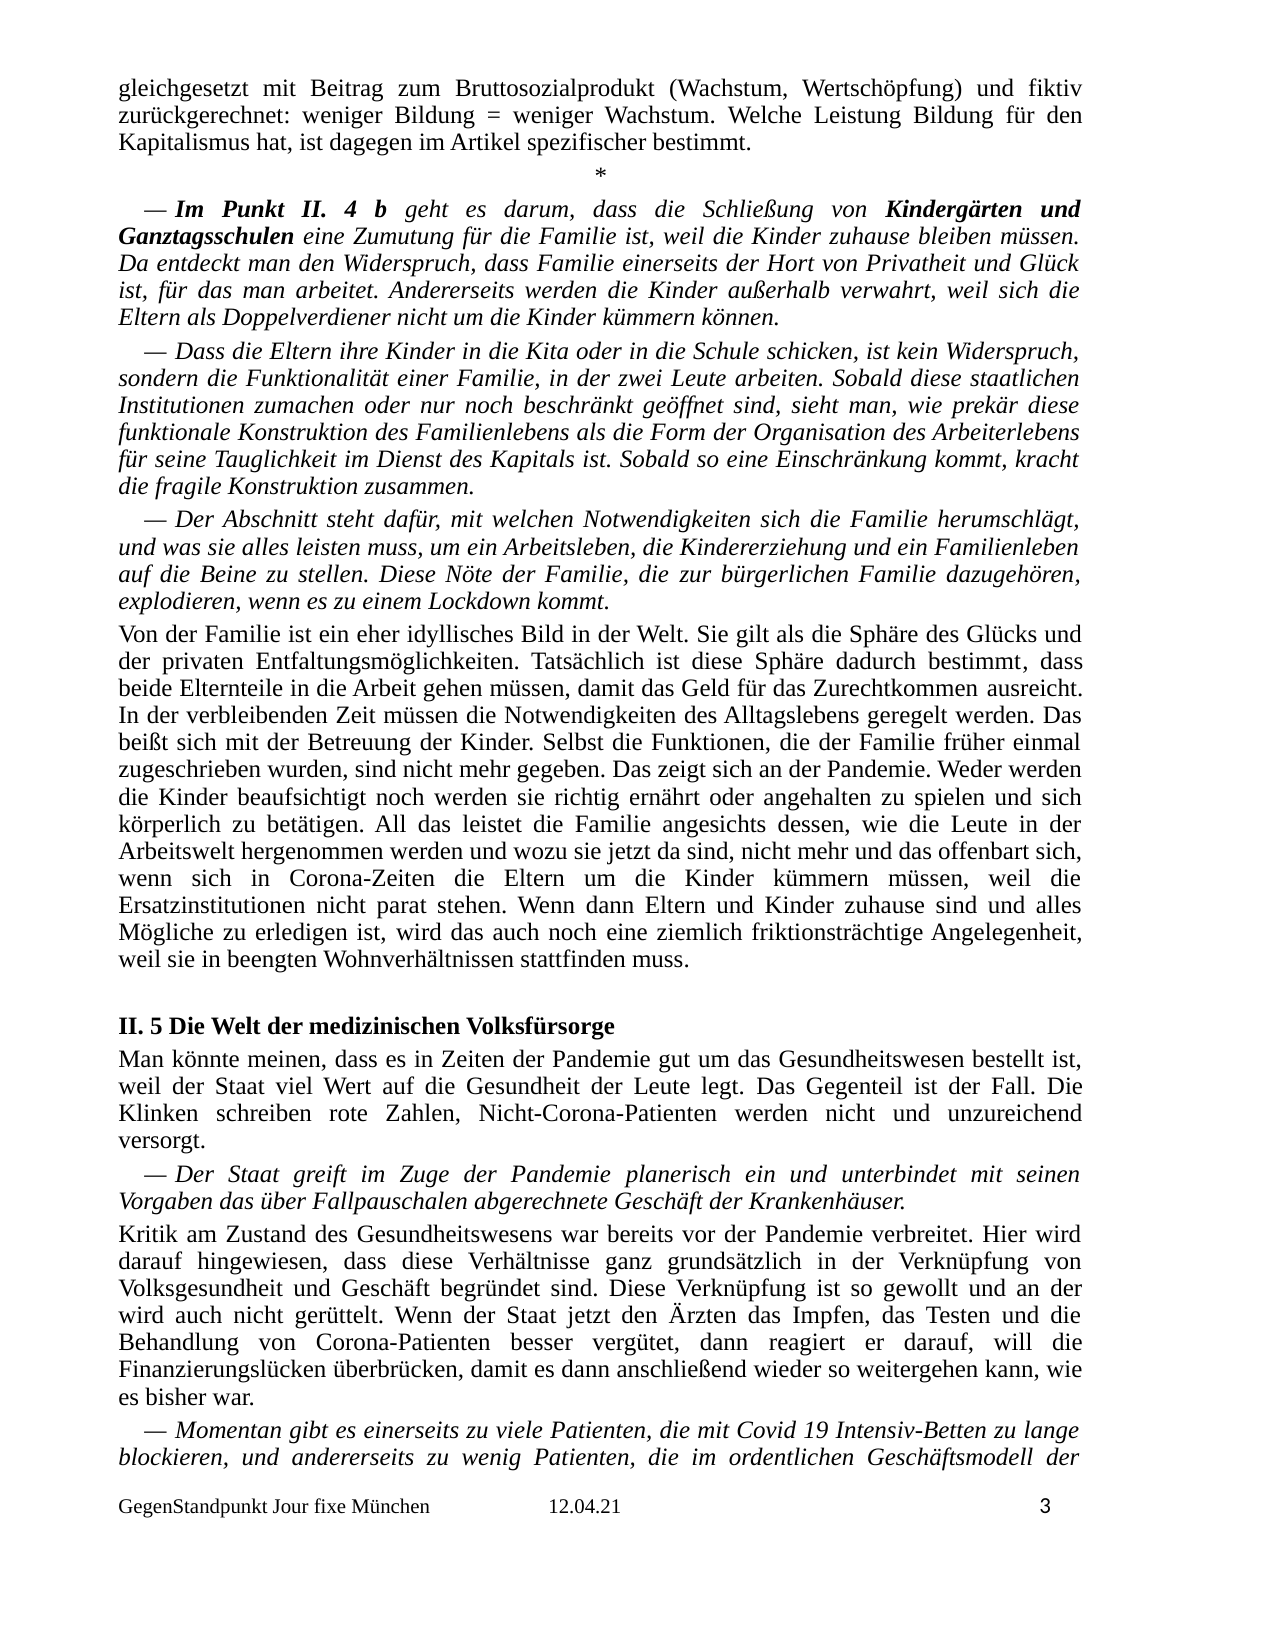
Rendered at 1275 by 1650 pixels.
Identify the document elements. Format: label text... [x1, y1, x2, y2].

text Von der Familie ist ein eher idyllisches Bild in der Welt. Sie gilt als die Sphäre des Glücks und der privaten Entfaltungsmöglichkeiten. Tatsächlich ist diese Sphäre dadurch bestimmt, dass beide Elternteile in die Arbeit gehen müssen, damit das Geld für das Zurechtkommen ausreicht. In der verbleibenden Zeit müssen die Notwendigkeiten des Alltagslebens geregelt werden. Das beißt sich mit der Betreuung der Kinder. Selbst die Funktionen, die der Familie früher einmal zugeschrieben wurden, sind nicht mehr gegeben. Das zeigt sich an der Pandemie. Weder werden die Kinder beaufsichtigt noch werden sie richtig ernährt oder angehalten zu spielen und sich körperlich zu betätigen. All das leistet die Familie angesichts dessen, wie die Leute in der Arbeitswelt hergenommen werden und wozu sie jetzt da sind, nicht mehr und das offenbart sich, wenn sich in Corona-Zeiten die Eltern um die Kinder kümmern müssen, weil die Ersatzinstitutionen nicht parat stehen. Wenn dann Eltern und Kinder zuhause sind und alles Mögliche zu erledigen ist, wird das auch noch eine ziemlich friktionsträchtige Angelegenheit, weil sie in beengten Wohnverhältnissen stattfinden muss. [118, 621, 1083, 973]
text — Im Punkt II. 4 b geht es darum, dass die Schließung von Kindergärten und Ganztagsschulen eine Zumutung für die Familie ist, weil die Kinder zuhause bleiben müssen. Da entdeckt man den Widerspruch, dass Familie einerseits der Hort von Privatheit und Glück ist, für das man arbeitet. Andererseits werden die Kinder außerhalb verwahrt, weil sich die Eltern als Doppelverdiener nicht um die Kinder kümmern können. [118, 196, 1083, 331]
text II. 5 Die Welt der medizinischen Volksfürsorge [118, 1012, 1083, 1039]
text gleichgesetzt mit Beitrag zum Bruttosozialprodukt (Wachstum, Wertschöpfung) und fiktiv zurückgerechnet: weniger Bildung = weniger Wachstum. Welche Leistung Bildung für den Kapitalismus hat, ist dagegen im Artikel spezifischer bestimmt. [118, 75, 1083, 156]
text Kritik am Zustand des Gesundheitswesens war bereits vor der Pandemie verbreitet. Hier wird darauf hingewiesen, dass diese Verhältnisse ganz grundsätzlich in der Verknüpfung von Volksgesundheit und Geschäft begründet sind. Diese Verknüpfung ist so gewollt und an der wird auch nicht gerüttelt. Wenn der Staat jetzt den Ärzten das Impfen, das Testen und die Behandlung von Corona-Patienten besser vergütet, dann reagiert er darauf, will die Finanzierungslücken überbrücken, damit es dann anschließend wieder so weitergehen kann, wie es bisher war. [118, 1221, 1083, 1410]
text Man könnte meinen, dass es in Zeiten der Pandemie gut um das Gesundheitswesen bestellt ist, weil der Staat viel Wert auf die Gesundheit der Leute legt. Das Gegenteil ist der Fall. Die Klinken schreiben rote Zahlen, Nicht-Corona-Patienten werden nicht und unzureichend versorgt. [118, 1046, 1083, 1154]
text — Momentan gibt es einerseits zu viele Patienten, die mit Covid 19 Intensiv-Betten zu lange blockieren, und andererseits zu wenig Patienten, die im ordentlichen Geschäftsmodell der [118, 1417, 1083, 1471]
text — Der Staat greift im Zuge der Pandemie planerisch ein und unterbindet mit seinen Vorgaben das über Fallpauschalen abgerechnete Geschäft der Krankenhäuser. [118, 1160, 1083, 1214]
text — Dass die Eltern ihre Kinder in die Kita oder in die Schule schicken, ist kein Widerspruch, sondern die Funktionalität einer Familie, in der zwei Leute arbeiten. Sobald diese staatlichen Institutionen zumachen oder nur noch beschränkt geöffnet sind, sieht man, wie prekär diese funktionale Konstruktion des Familienlebens als die Form der Organisation des Arbeiterlebens für seine Tauglichkeit im Dienst des Kapitals ist. Sobald so eine Einschränkung kommt, kracht die fragile Konstruktion zusammen. [118, 337, 1083, 500]
text * [118, 162, 1083, 189]
text — Der Abschnitt steht dafür, mit welchen Notwendigkeiten sich die Familie herumschlägt, und was sie alles leisten muss, um ein Arbeitsleben, die Kindererziehung und ein Familienleben auf die Beine zu stellen. Diese Nöte der Familie, die zur bürgerlichen Familie dazugehören, explodieren, wenn es zu einem Lockdown kommt. [118, 506, 1083, 614]
